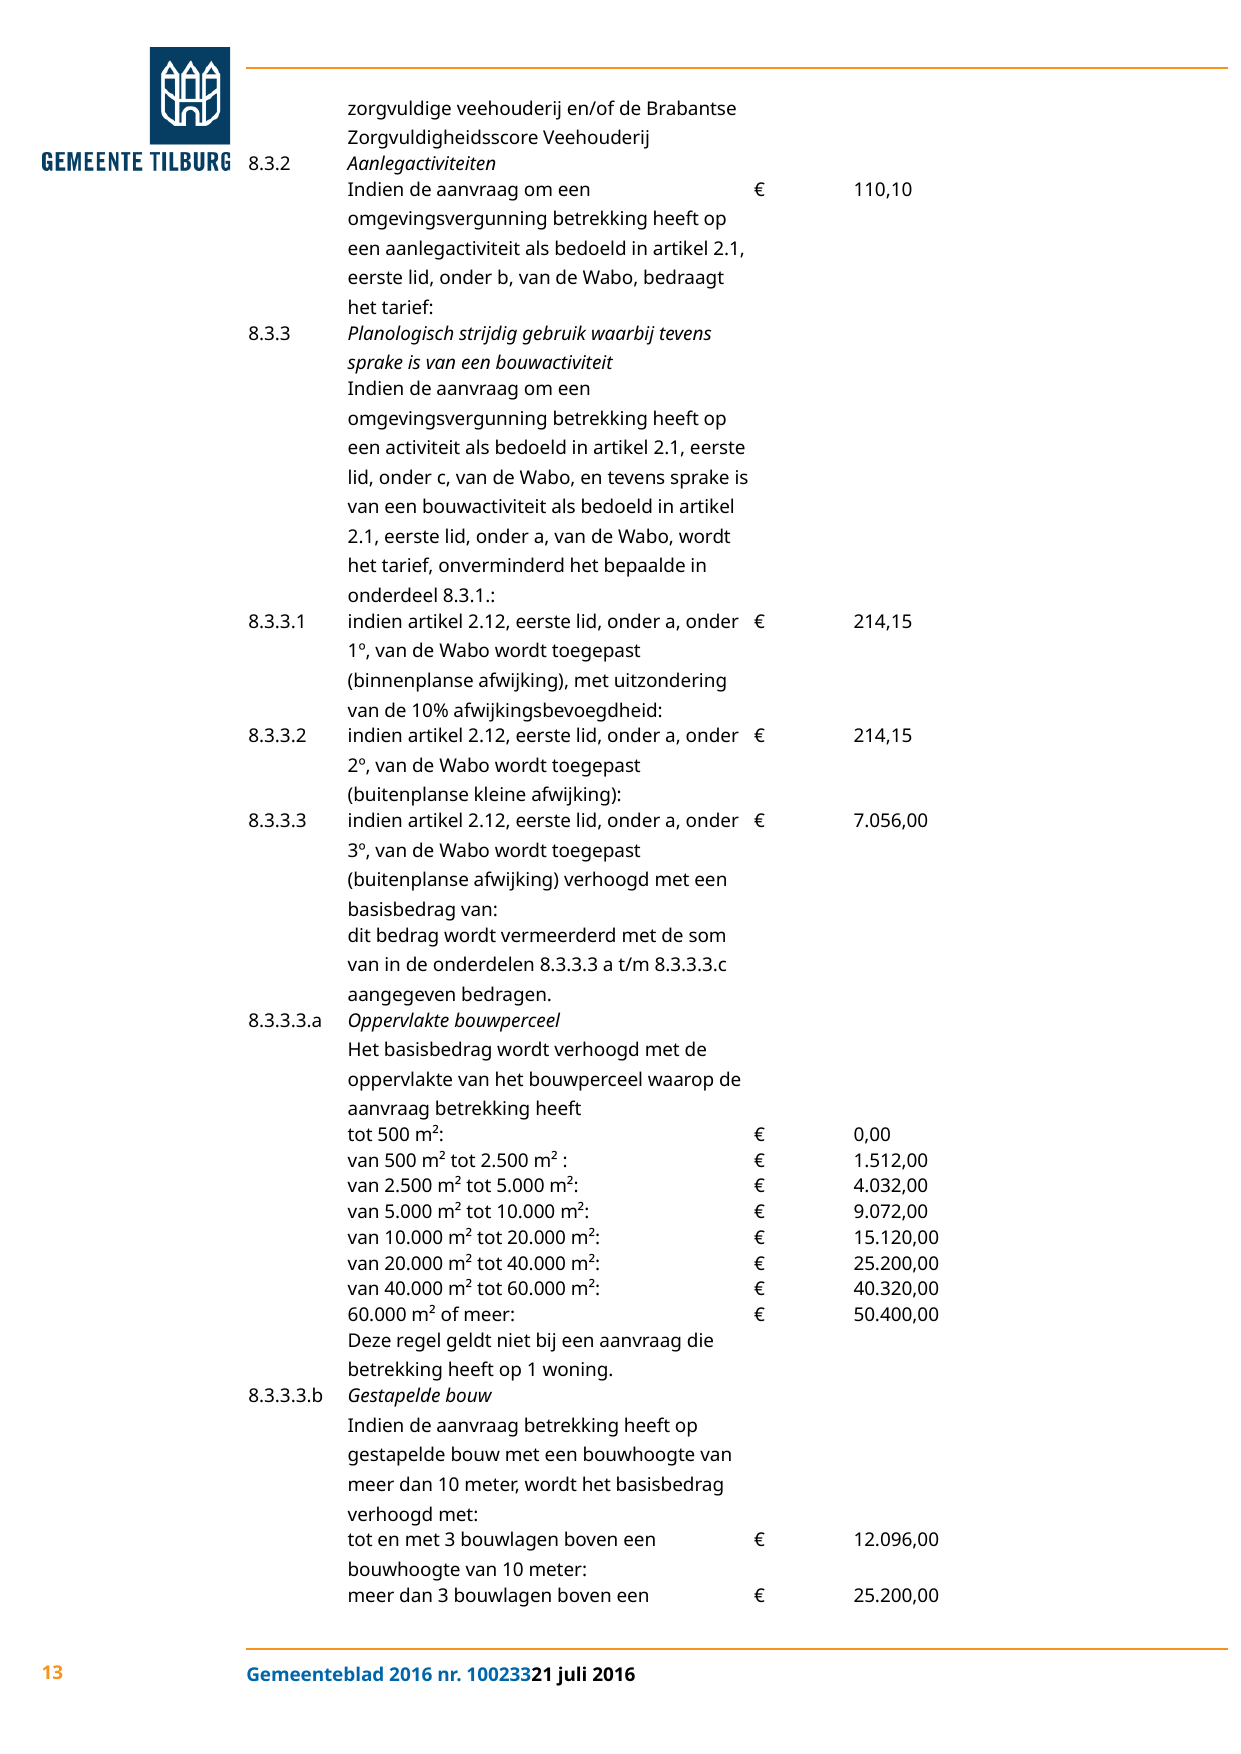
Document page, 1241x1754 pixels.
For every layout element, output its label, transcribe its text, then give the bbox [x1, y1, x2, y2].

table_cell € [754, 1582, 853, 1607]
table_cell € [754, 808, 853, 922]
table_cell indien artikel 2.12, eerste lid, onder a, onder 1º, van de Wabo wordt toegepast (binnenplanse afwijking), met uitzondering van de 10% afwijkingsbevoegdheid: [348, 608, 754, 722]
table_cell tot en met 3 bouwlagen boven een bouwhoogte van 10 meter: [348, 1526, 754, 1582]
table_cell 8.3.3 [248, 320, 347, 375]
picture [41, 47, 231, 172]
table_cell 8.3.3.3 [248, 808, 347, 922]
table_cell 50.400,00 [853, 1301, 1052, 1327]
table_cell 110,10 [853, 176, 1052, 320]
table_cell [248, 922, 347, 1007]
table_cell € [754, 176, 853, 320]
table_cell [853, 922, 1052, 1007]
table_cell [248, 1250, 347, 1276]
table_cell van 5.000 m² tot 10.000 m²: [348, 1199, 754, 1224]
table_cell 25.200,00 [853, 1250, 1052, 1276]
table_cell 4.032,00 [853, 1173, 1052, 1198]
table_cell van 40.000 m² tot 60.000 m²: [348, 1276, 754, 1301]
table_cell 1.512,00 [853, 1147, 1052, 1173]
table_cell [853, 150, 1052, 176]
table_cell [754, 922, 853, 1007]
table_cell € [754, 1301, 853, 1327]
table_cell 8.3.3.1 [248, 608, 347, 722]
table_cell € [754, 1147, 853, 1173]
table_cell [853, 95, 1052, 150]
table_cell meer dan 3 bouwlagen boven een [348, 1582, 754, 1607]
table_cell [853, 1007, 1052, 1121]
table_cell [248, 1224, 347, 1250]
table_cell Aanlegactiviteiten [348, 150, 754, 176]
table_cell € [754, 1276, 853, 1301]
table_cell [754, 320, 853, 375]
table_cell Gestapelde bouw Indien de aanvraag betrekking heeft op gestapelde bouw met een bouwhoogte van meer dan 10 meter, wordt het basisbedrag verhoogd met: [348, 1383, 754, 1526]
table_cell [248, 1173, 347, 1198]
table_cell [853, 320, 1052, 375]
table_cell [754, 1383, 853, 1526]
table_cell [754, 1007, 853, 1121]
table_cell 7.056,00 [853, 808, 1052, 922]
table_cell [754, 1327, 853, 1382]
table_cell € [754, 723, 853, 807]
table_cell 15.120,00 [853, 1224, 1052, 1250]
table_cell [853, 1327, 1052, 1382]
table_cell € [754, 608, 853, 722]
table_cell [248, 1327, 347, 1382]
table_cell Indien de aanvraag om een omgevingsvergunning betrekking heeft op een aanlegactiviteit als bedoeld in artikel 2.1, eerste lid, onder b, van de Wabo, bedraagt het tarief: [348, 176, 754, 320]
table_cell [754, 95, 853, 150]
table_cell [248, 375, 347, 608]
table_cell van 10.000 m² tot 20.000 m²: [348, 1224, 754, 1250]
table_cell 40.320,00 [853, 1276, 1052, 1301]
table_cell zorgvuldige veehouderij en/of de Brabantse Zorgvuldigheidsscore Veehouderij [348, 95, 754, 150]
table_cell Indien de aanvraag om een omgevingsvergunning betrekking heeft op een activiteit als bedoeld in artikel 2.1, eerste lid, onder c, van de Wabo, en tevens sprake is van een bouwactiviteit als bedoeld in artikel 2.1, eerste lid, onder a, van de Wabo, wordt het tarief, onverminderd het bepaalde in onderdeel 8.3.1.: [348, 375, 754, 608]
table_cell van 2.500 m² tot 5.000 m²: [348, 1173, 754, 1198]
table_cell € [754, 1121, 853, 1147]
table_cell [248, 1147, 347, 1173]
table_cell [248, 1276, 347, 1301]
table_cell 8.3.3.3.b [248, 1383, 347, 1526]
table_cell [248, 1301, 347, 1327]
table_cell 0,00 [853, 1121, 1052, 1147]
table_cell indien artikel 2.12, eerste lid, onder a, onder 3º, van de Wabo wordt toegepast (buitenplanse afwijking) verhoogd met een basisbedrag van: [348, 808, 754, 922]
table_cell 8.3.3.2 [248, 723, 347, 807]
table_cell 214,15 [853, 723, 1052, 807]
table_cell [248, 1199, 347, 1224]
table_cell [248, 176, 347, 320]
table_cell tot 500 m²: [348, 1121, 754, 1147]
table_cell 214,15 [853, 608, 1052, 722]
table_cell Oppervlakte bouwperceel Het basisbedrag wordt verhoogd met de oppervlakte van het bouwperceel waarop de aanvraag betrekking heeft [348, 1007, 754, 1121]
table_cell 8.3.2 [248, 150, 347, 176]
table_cell [754, 150, 853, 176]
table_cell van 20.000 m² tot 40.000 m²: [348, 1250, 754, 1276]
table_cell [853, 375, 1052, 608]
table_cell 25.200,00 [853, 1582, 1052, 1607]
table_cell dit bedrag wordt vermeerderd met de som van in de onderdelen 8.3.3.3 a t/m 8.3.3.3.c aangegeven bedragen. [348, 922, 754, 1007]
table_cell [248, 1582, 347, 1607]
table_cell [248, 1121, 347, 1147]
table_cell [248, 1526, 347, 1582]
table_cell Deze regel geldt niet bij een aanvraag die betrekking heeft op 1 woning. [348, 1327, 754, 1382]
table_cell indien artikel 2.12, eerste lid, onder a, onder 2º, van de Wabo wordt toegepast (buitenplanse kleine afwijking): [348, 723, 754, 807]
table_cell 9.072,00 [853, 1199, 1052, 1224]
table_cell € [754, 1224, 853, 1250]
table_cell 8.3.3.3.a [248, 1007, 347, 1121]
table_cell [754, 375, 853, 608]
table_cell [248, 95, 347, 150]
table_cell € [754, 1250, 853, 1276]
table_cell [853, 1383, 1052, 1526]
table_cell € [754, 1173, 853, 1198]
table_cell € [754, 1199, 853, 1224]
table_cell Planologisch strijdig gebruik waarbij tevens sprake is van een bouwactiviteit [348, 320, 754, 375]
table_cell 60.000 m² of meer: [348, 1301, 754, 1327]
table_cell van 500 m² tot 2.500 m² : [348, 1147, 754, 1173]
table_cell € [754, 1526, 853, 1582]
table_cell 12.096,00 [853, 1526, 1052, 1582]
